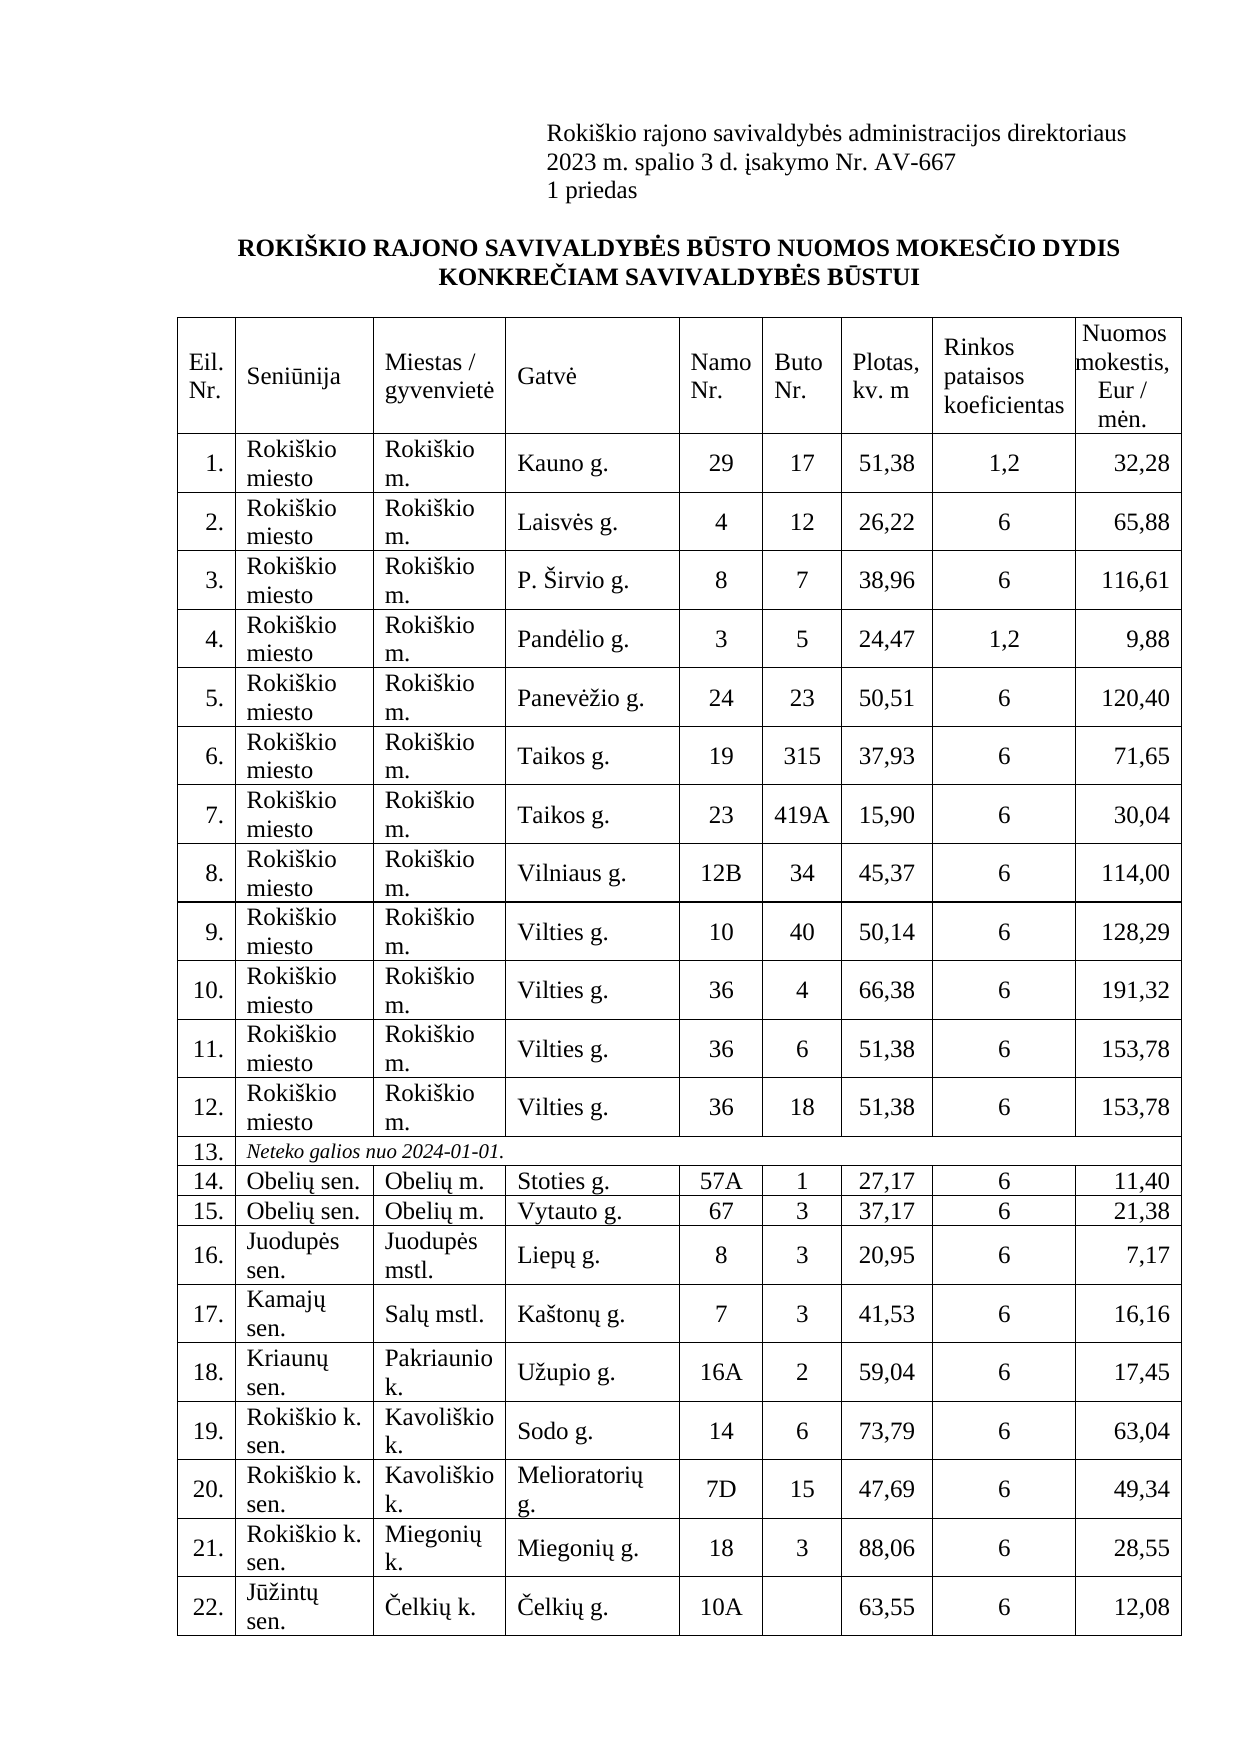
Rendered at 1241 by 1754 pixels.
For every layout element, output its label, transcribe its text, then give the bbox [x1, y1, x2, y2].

table_cell 10A [680, 1577, 762, 1635]
table_cell 21. [178, 1519, 235, 1576]
table_cell Jūžintų sen. [236, 1577, 373, 1635]
table_cell Kauno g. [506, 434, 679, 492]
table_cell Kaštonų g. [506, 1285, 679, 1342]
table_cell Stoties g. [506, 1166, 679, 1195]
table_header Namo Nr. [680, 318, 762, 433]
table_cell 12. [178, 1078, 235, 1136]
table_cell 153,78 [1076, 1078, 1181, 1136]
table_cell 6 [933, 1402, 1075, 1459]
table_cell Rokiškio m. [374, 551, 505, 609]
table_cell 30,04 [1076, 785, 1181, 843]
table_cell 6. [178, 727, 235, 784]
table_cell 23 [680, 785, 762, 843]
table_cell Rokiškio m. [374, 610, 505, 667]
table_cell 6 [933, 1196, 1075, 1225]
table_cell 6 [933, 1166, 1075, 1195]
table_cell Rokiškio miesto [236, 727, 373, 784]
table_cell Rokiškio miesto [236, 493, 373, 550]
table_cell Čelkių k. [374, 1577, 505, 1635]
table_cell 88,06 [842, 1519, 932, 1576]
table_cell Rokiškio m. [374, 961, 505, 1018]
table_cell 27,17 [842, 1166, 932, 1195]
table_cell Kavoliškio k. [374, 1460, 505, 1518]
table_cell 6 [933, 1020, 1075, 1077]
table_cell 24,47 [842, 610, 932, 667]
table_cell 14. [178, 1166, 235, 1195]
table_cell Rokiškio m. [374, 668, 505, 726]
table_cell 47,69 [842, 1460, 932, 1518]
table_cell 6 [933, 1577, 1075, 1635]
table_cell 49,34 [1076, 1460, 1181, 1518]
table_cell 3 [763, 1196, 841, 1225]
table_cell Rokiškio miesto [236, 551, 373, 609]
table_cell 19. [178, 1402, 235, 1459]
table_cell 128,29 [1076, 903, 1181, 960]
table_cell 153,78 [1076, 1020, 1181, 1077]
table_cell 18 [763, 1078, 841, 1136]
table_header Gatvė [506, 318, 679, 433]
table_cell 3 [763, 1285, 841, 1342]
table_cell 6 [933, 1226, 1075, 1283]
table_cell 4 [680, 493, 762, 550]
table_cell 20,95 [842, 1226, 932, 1283]
table_cell 29 [680, 434, 762, 492]
table_cell 12,08 [1076, 1577, 1181, 1635]
table_cell Rokiškio k. sen. [236, 1402, 373, 1459]
table_cell 8 [680, 551, 762, 609]
table_cell 15,90 [842, 785, 932, 843]
table_cell 11,40 [1076, 1166, 1181, 1195]
table_cell 28,55 [1076, 1519, 1181, 1576]
table_cell Liepų g. [506, 1226, 679, 1283]
table_cell 40 [763, 903, 841, 960]
table_cell 6 [933, 961, 1075, 1018]
table_cell Rokiškio m. [374, 785, 505, 843]
table_cell Rokiškio m. [374, 434, 505, 492]
table_cell 41,53 [842, 1285, 932, 1342]
table_cell Rokiškio m. [374, 727, 505, 784]
table_cell 6 [933, 844, 1075, 901]
table_cell 7. [178, 785, 235, 843]
table_cell 71,65 [1076, 727, 1181, 784]
table_cell Rokiškio miesto [236, 903, 373, 960]
table_cell Rokiškio miesto [236, 961, 373, 1018]
table_cell 6 [933, 1078, 1075, 1136]
table_cell 22. [178, 1577, 235, 1635]
table_cell 8. [178, 844, 235, 901]
table_cell Neteko galios nuo 2024-01-01. [236, 1137, 1181, 1165]
table_cell Juodupės mstl. [374, 1226, 505, 1283]
table_cell Rokiškio miesto [236, 434, 373, 492]
table_cell Rokiškio m. [374, 1020, 505, 1077]
table_cell Rokiškio miesto [236, 1078, 373, 1136]
table_cell Salų mstl. [374, 1285, 505, 1342]
table_cell 17 [763, 434, 841, 492]
table_cell Pakriaunio k. [374, 1343, 505, 1401]
table_cell 57A [680, 1166, 762, 1195]
table_cell Rokiškio miesto [236, 668, 373, 726]
table_cell Miegonių k. [374, 1519, 505, 1576]
table_cell 4 [763, 961, 841, 1018]
table_cell 7 [680, 1285, 762, 1342]
table_cell 116,61 [1076, 551, 1181, 609]
table_cell 6 [933, 1285, 1075, 1342]
table_cell Obelių m. [374, 1166, 505, 1195]
table_cell 23 [763, 668, 841, 726]
table_cell 67 [680, 1196, 762, 1225]
table_cell 191,32 [1076, 961, 1181, 1018]
table_cell Juodupės sen. [236, 1226, 373, 1283]
table_cell 6 [933, 1519, 1075, 1576]
table_cell 12 [763, 493, 841, 550]
table_cell 63,55 [842, 1577, 932, 1635]
table_cell 5 [763, 610, 841, 667]
table_cell Obelių sen. [236, 1196, 373, 1225]
table_cell 14 [680, 1402, 762, 1459]
text ROKIŠKIO RAJONO SAVIVALDYBĖS BŪSTO NUOMOS MOKESČIO DYDIS KONKREČIAM SAVIVALDYBĖS BŪSTUI [177, 233, 1181, 291]
table_cell 6 [933, 727, 1075, 784]
table_header Plotas, kv. m [842, 318, 932, 433]
table_cell Vilties g. [506, 1078, 679, 1136]
table_cell 20. [178, 1460, 235, 1518]
table_cell Rokiškio m. [374, 844, 505, 901]
table_cell 3 [763, 1519, 841, 1576]
table_cell Vilties g. [506, 1020, 679, 1077]
table_cell 16. [178, 1226, 235, 1283]
table_cell 37,17 [842, 1196, 932, 1225]
table_cell 51,38 [842, 1078, 932, 1136]
table_cell 315 [763, 727, 841, 784]
table_cell 18. [178, 1343, 235, 1401]
table_cell 51,38 [842, 1020, 932, 1077]
table_cell 16,16 [1076, 1285, 1181, 1342]
table_header Nuomos mokestis, Eur / mėn. [1076, 318, 1181, 433]
table_cell 6 [933, 668, 1075, 726]
table_cell 17. [178, 1285, 235, 1342]
table_header Miestas / gyvenvietė [374, 318, 505, 433]
table_cell Rokiškio m. [374, 903, 505, 960]
table_cell 8 [680, 1226, 762, 1283]
table_cell 2 [763, 1343, 841, 1401]
table_cell 9,88 [1076, 610, 1181, 667]
table_header Eil. Nr. [178, 318, 235, 433]
table_cell 36 [680, 1078, 762, 1136]
table_cell 1,2 [933, 610, 1075, 667]
table_cell Panevėžio g. [506, 668, 679, 726]
table_cell 1 [763, 1166, 841, 1195]
table_cell 19 [680, 727, 762, 784]
table_cell Taikos g. [506, 727, 679, 784]
table_cell P. Širvio g. [506, 551, 679, 609]
table_cell [763, 1577, 841, 1635]
table_cell Užupio g. [506, 1343, 679, 1401]
table_header Buto Nr. [763, 318, 841, 433]
table_cell 32,28 [1076, 434, 1181, 492]
table_cell 6 [933, 785, 1075, 843]
table_cell 6 [763, 1020, 841, 1077]
table_cell 50,14 [842, 903, 932, 960]
table_cell 10 [680, 903, 762, 960]
table_cell Rokiškio miesto [236, 1020, 373, 1077]
text 2023 m. spalio 3 d. įsakymo Nr. AV-667 [546, 147, 1181, 176]
text 1 priedas [546, 176, 1181, 204]
table_cell 6 [933, 903, 1075, 960]
table_cell 36 [680, 1020, 762, 1077]
table_cell 21,38 [1076, 1196, 1181, 1225]
table_cell Čelkių g. [506, 1577, 679, 1635]
table_cell Rokiškio k. sen. [236, 1519, 373, 1576]
table_cell 11. [178, 1020, 235, 1077]
table_cell 5. [178, 668, 235, 726]
table_cell 59,04 [842, 1343, 932, 1401]
table_cell Kriaunų sen. [236, 1343, 373, 1401]
table_cell Rokiškio miesto [236, 785, 373, 843]
table_cell 51,38 [842, 434, 932, 492]
table_cell 13. [178, 1137, 235, 1165]
table_cell 6 [933, 493, 1075, 550]
table_cell 34 [763, 844, 841, 901]
table_cell 3 [680, 610, 762, 667]
table_cell 7,17 [1076, 1226, 1181, 1283]
table_cell 37,93 [842, 727, 932, 784]
table_cell Obelių m. [374, 1196, 505, 1225]
table_cell 1. [178, 434, 235, 492]
table_cell 15. [178, 1196, 235, 1225]
table_cell Kavoliškio k. [374, 1402, 505, 1459]
table_cell 24 [680, 668, 762, 726]
table_cell 4. [178, 610, 235, 667]
table_cell 65,88 [1076, 493, 1181, 550]
table_cell 7 [763, 551, 841, 609]
table_cell Vilniaus g. [506, 844, 679, 901]
table_cell 16A [680, 1343, 762, 1401]
table_cell Vilties g. [506, 903, 679, 960]
table_cell Pandėlio g. [506, 610, 679, 667]
table_cell 7D [680, 1460, 762, 1518]
table_cell 6 [933, 1460, 1075, 1518]
table_cell Rokiškio miesto [236, 844, 373, 901]
table_cell 66,38 [842, 961, 932, 1018]
table_cell Rokiškio k. sen. [236, 1460, 373, 1518]
table_cell 120,40 [1076, 668, 1181, 726]
table_cell 3. [178, 551, 235, 609]
table_cell 6 [763, 1402, 841, 1459]
table_cell Rokiškio m. [374, 1078, 505, 1136]
table_cell 3 [763, 1226, 841, 1283]
table_cell 10. [178, 961, 235, 1018]
table_cell 26,22 [842, 493, 932, 550]
table_header Rinkos pataisos koeficientas [933, 318, 1075, 433]
table_cell 17,45 [1076, 1343, 1181, 1401]
table_cell 36 [680, 961, 762, 1018]
table_cell 45,37 [842, 844, 932, 901]
text Rokiškio rajono savivaldybės administracijos direktoriaus [546, 118, 1181, 147]
table_cell Sodo g. [506, 1402, 679, 1459]
table_cell Laisvės g. [506, 493, 679, 550]
table_cell 6 [933, 551, 1075, 609]
table_cell 12B [680, 844, 762, 901]
table_cell 114,00 [1076, 844, 1181, 901]
table_cell 15 [763, 1460, 841, 1518]
table_cell Melioratorių g. [506, 1460, 679, 1518]
table_cell Vytauto g. [506, 1196, 679, 1225]
table_cell Taikos g. [506, 785, 679, 843]
table_cell 73,79 [842, 1402, 932, 1459]
table_cell 419A [763, 785, 841, 843]
table_cell Miegonių g. [506, 1519, 679, 1576]
table_cell Rokiškio m. [374, 493, 505, 550]
table_cell 2. [178, 493, 235, 550]
table_cell Kamajų sen. [236, 1285, 373, 1342]
table_cell 50,51 [842, 668, 932, 726]
table_cell 6 [933, 1343, 1075, 1401]
table_cell 1,2 [933, 434, 1075, 492]
table_header Seniūnija [236, 318, 373, 433]
table_cell 18 [680, 1519, 762, 1576]
table_cell 63,04 [1076, 1402, 1181, 1459]
table_cell 9. [178, 903, 235, 960]
table_cell Obelių sen. [236, 1166, 373, 1195]
table_cell Rokiškio miesto [236, 610, 373, 667]
table_cell 38,96 [842, 551, 932, 609]
table_cell Vilties g. [506, 961, 679, 1018]
